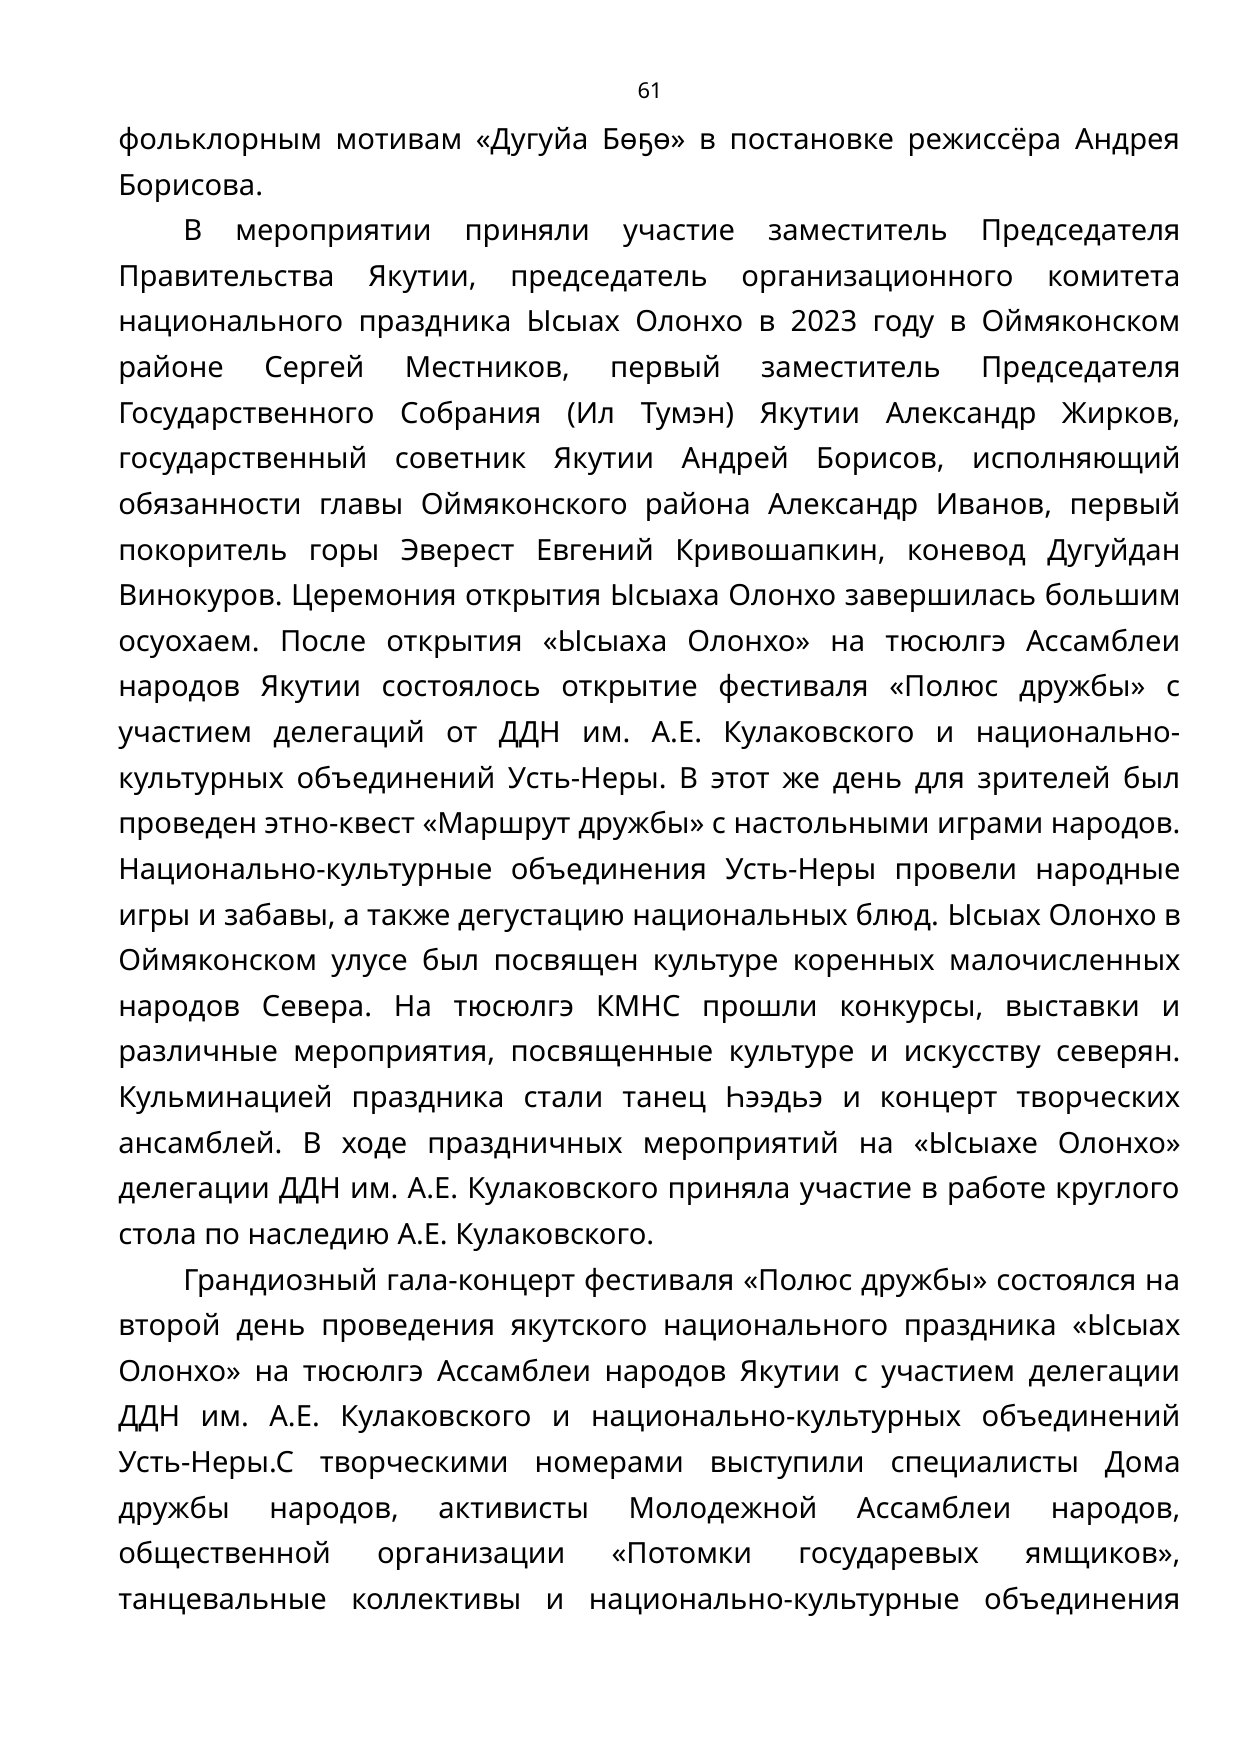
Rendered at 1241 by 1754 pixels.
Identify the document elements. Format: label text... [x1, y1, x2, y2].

text В мероприятии приняли участие заместитель Председателя Правительства Якутии, председатель организационного комитета национального праздника Ысыах Олонхо в 2023 году в Оймяконском районе Сергей Местников, первый заместитель Председателя Государственного Собрания (Ил Тумэн) Якутии Александр Жирков, государственный советник Якутии Андрей Борисов, исполняющий обязанности главы Оймяконского района Александр Иванов, первый покоритель горы Эверест Евгений Кривошапкин, коневод Дугуйдан Винокуров. Церемония открытия Ысыаха Олонхо завершилась большим осуохаем. После открытия «Ысыаха Олонхо» на тюсюлгэ Ассамблеи народов Якутии состоялось открытие фестиваля «Полюс дружбы» с участием делегаций от ДДН им. А.Е. Кулаковского и национально-культурных объединений Усть-Неры. В этот же день для зрителей был проведен этно-квест «Маршрут дружбы» с настольными играми народов. Национально-культурные объединения Усть-Неры провели народные игры и забавы, а также дегустацию национальных блюд. Ысыах Олонхо в Оймяконском улусе был посвящен культуре коренных малочисленных народов Севера. На тюсюлгэ КМНС прошли конкурсы, выставки и различные мероприятия, посвященные культуре и искусству северян. Кульминацией праздника стали танец Һээдьэ и концерт творческих ансамблей. В ходе праздничных мероприятий на «Ысыахе Олонхо» делегации ДДН им. А.Е. Кулаковского приняла участие в работе круглого стола по наследию А.Е. Кулаковского. [118, 209, 1181, 1253]
text фольклорным мотивам «Дугуйа Бөҕө» в постановке режиссёра Андрея Борисова. [118, 118, 1181, 203]
text Грандиозный гала-концерт фестиваля «Полюс дружбы» состоялся на второй день проведения якутского национального праздника «Ысыах Олонхо» на тюсюлгэ Ассамблеи народов Якутии с участием делегации ДДН им. А.Е. Кулаковского и национально-культурных объединений Усть-Неры.С творческими номерами выступили специалисты Дома дружбы народов, активисты Молодежной Ассамблеи народов, общественной организации «Потомки государевых ямщиков», танцевальные коллективы и национально-культурные объединения [118, 1259, 1181, 1618]
